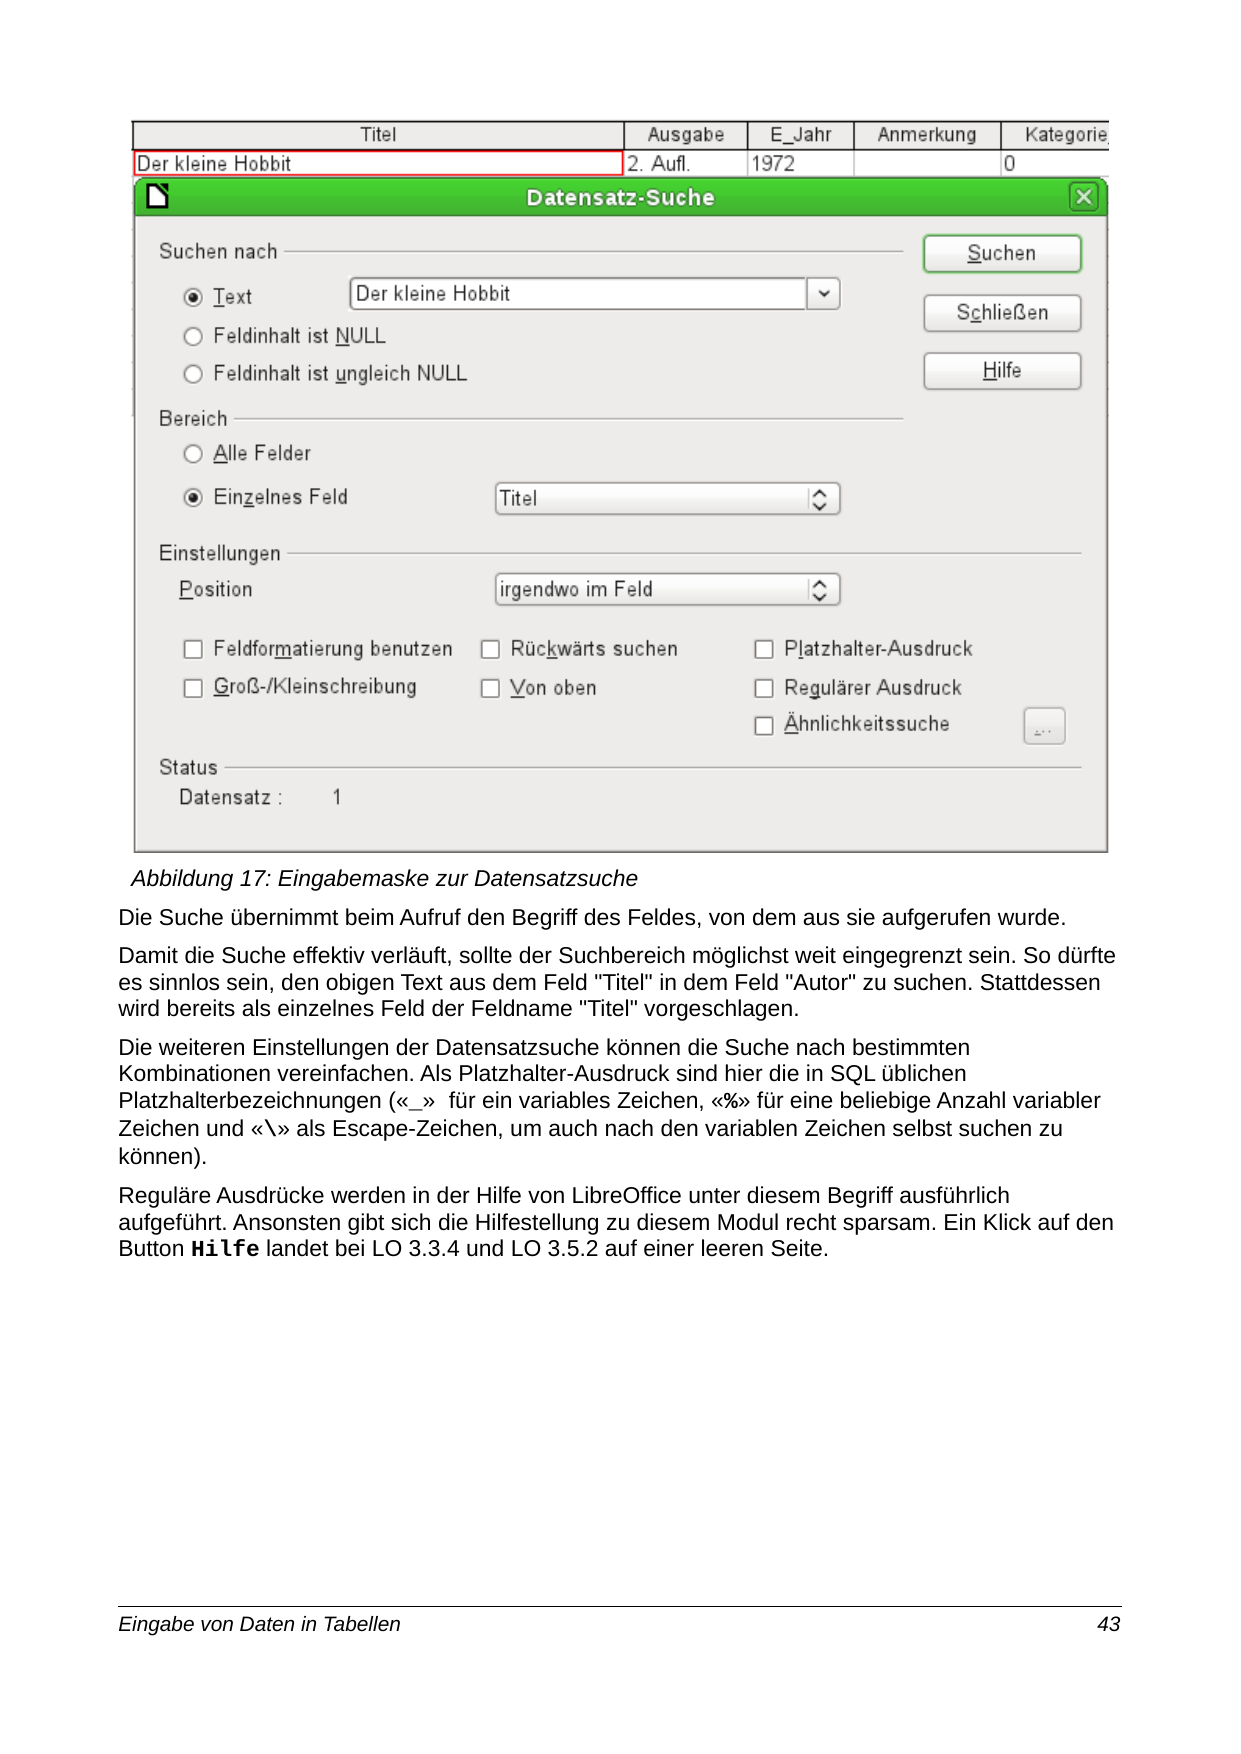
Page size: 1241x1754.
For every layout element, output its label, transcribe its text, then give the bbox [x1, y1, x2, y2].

text Reguläre Ausdrücke werden in der Hilfe von LibreOffice unter diesem Begriff ausführlich aufgeführt. Ansonsten gibt sich die Hilfestellung zu diesem Modul recht sparsam. Ein Klick auf den Button Hilfe landet bei LO 3.3.4 und LO 3.5.2 auf einer leeren Seite. [118, 1182, 1122, 1263]
text Die Suche übernimmt beim Aufruf den Begriff des Feldes, von dem aus sie aufgerufen wurde. [118, 903, 1122, 930]
text Die weiteren Einstellungen der Datensatzsuche können die Suche nach bestimmten Kombinationen vereinfachen. Als Platzhalter-Ausdruck sind hier die in SQL üblichen Platzhalterbezeichnungen («_» für ein variables Zeichen, «%» für eine beliebige Anzahl variabler Zeichen und «\» als Escape-Zeichen, um auch nach den variablen Zeichen selbst suchen zu können). [118, 1034, 1122, 1170]
text Damit die Suche effektiv verläuft, sollte der Suchbereich möglichst weit eingegrenzt sein. So dürfte es sinnlos sein, den obigen Text aus dem Feld "Titel" in dem Feld "Autor" zu suchen. Stattdessen wird bereits als einzelnes Feld der Feldname "Titel" vorgeschlagen. [118, 942, 1122, 1021]
picture [131, 118, 1109, 853]
text Abbildung 17: Eingabemaske zur Datensatzsuche [131, 865, 1109, 891]
